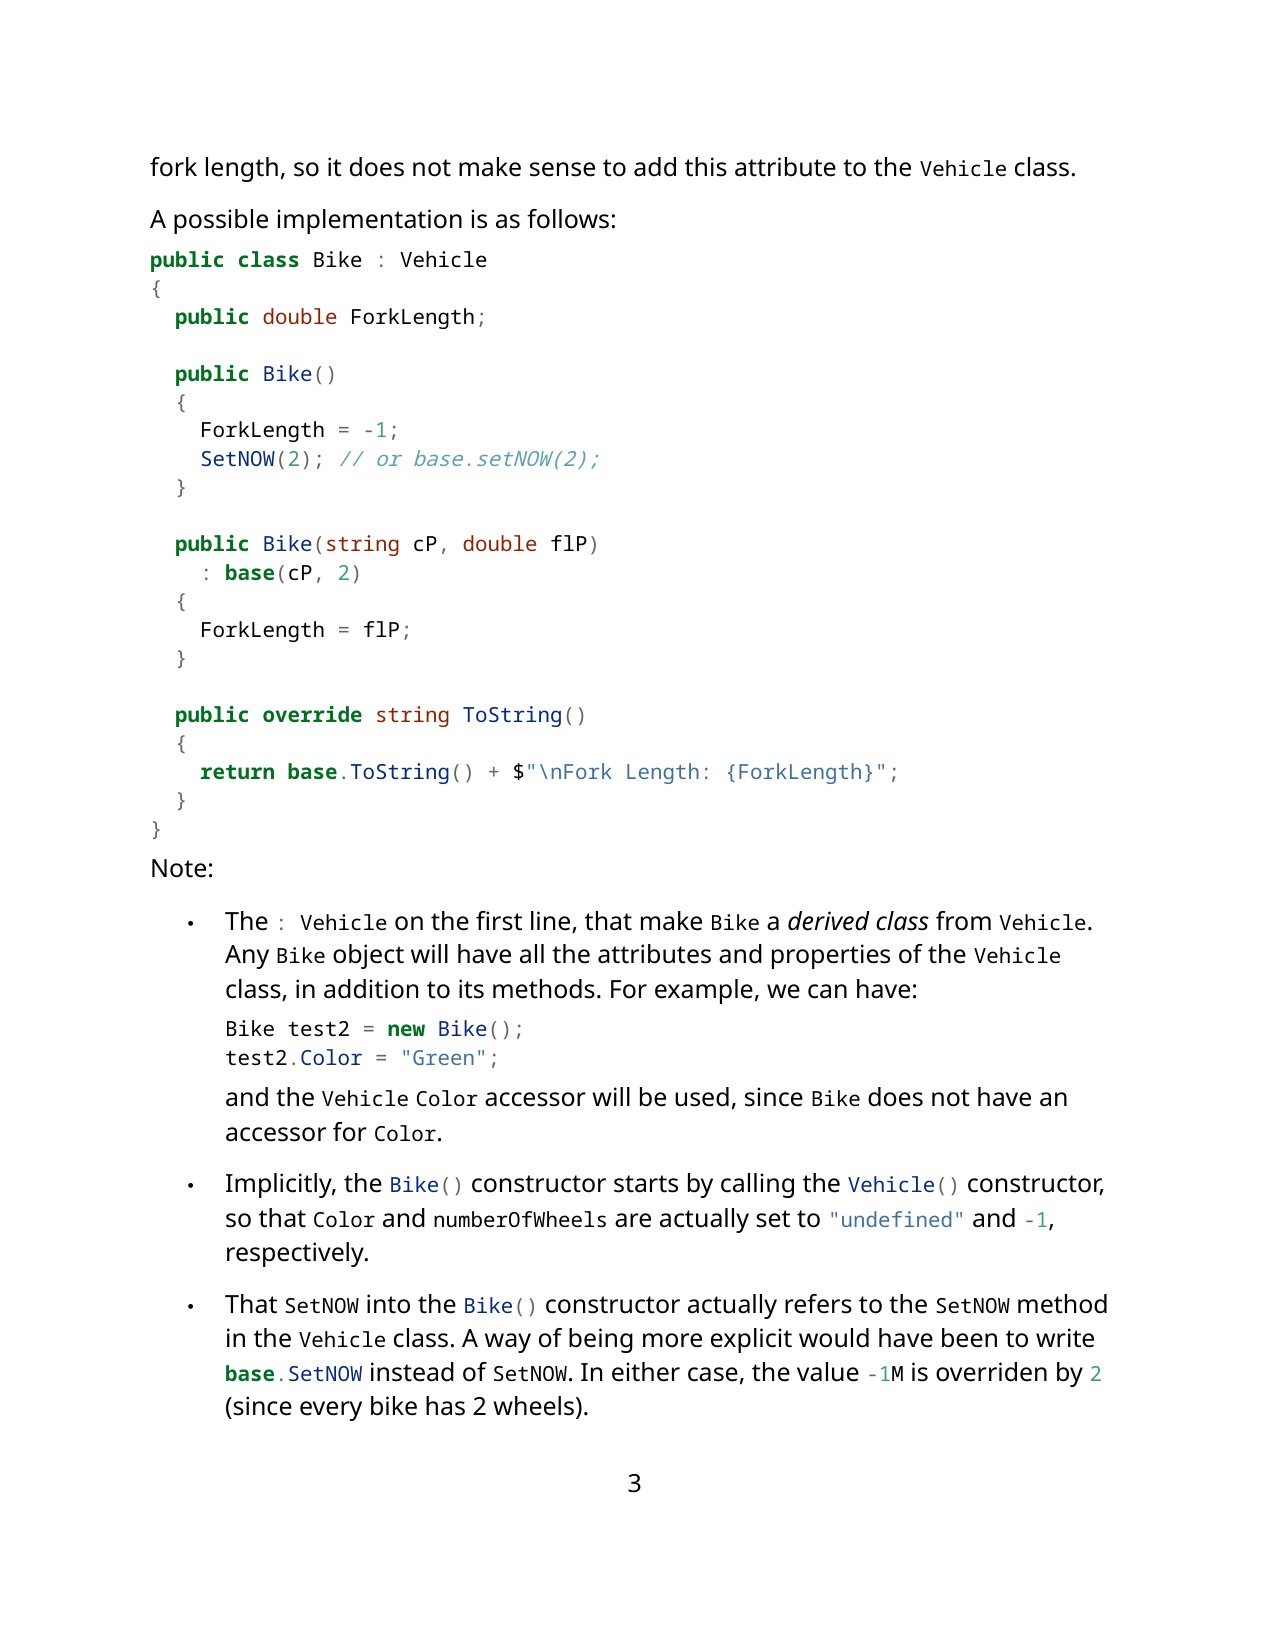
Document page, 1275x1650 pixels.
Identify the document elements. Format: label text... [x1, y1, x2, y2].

text public class Bike : Vehicle [150, 245, 1125, 273]
text public double ForkLength; [150, 302, 1125, 330]
text ForkLength = flP; [150, 615, 1125, 643]
text ForkLength = -1; [150, 416, 1125, 444]
text { [150, 273, 1125, 302]
text } [150, 643, 1125, 672]
text return base.ToString() + $"\nFork Length: {ForkLength}"; [150, 757, 1125, 785]
text public Bike() [150, 359, 1125, 387]
text fork length, so it does not make sense to add this attribute to the Vehicle class. [150, 150, 1125, 184]
text SetNOW(2); // or base.setNOW(2); [150, 444, 1125, 472]
text A possible implementation is as follows: [150, 202, 1125, 236]
text { [150, 586, 1125, 615]
text Note: [150, 851, 1125, 885]
text } [150, 814, 1125, 842]
text public Bike(string cP, double flP) [150, 529, 1125, 558]
text { [150, 387, 1125, 416]
list and the Vehicle Color accessor will be used, since Bike does not have an accessor for Color. [187, 1080, 1125, 1148]
list Bike test2 = new Bike(); [187, 1014, 1125, 1043]
text : base(cP, 2) [150, 558, 1125, 586]
text public override string ToString() [150, 700, 1125, 728]
text } [150, 472, 1125, 501]
list The : Vehicle on the first line, that make Bike a derived class from Vehicle. Any Bike object will have all the attributes and properties of the Vehicle class, in addition to its methods. For example, we can have: [187, 903, 1125, 1005]
text { [150, 728, 1125, 757]
list That SetNOW into the Bike() constructor actually refers to the SetNOW method in the Vehicle class. A way of being more explicit would have been to write base.SetNOW instead of SetNOW. In either case, the value -1M is overriden by 2 (since every bike has 2 wheels). [187, 1286, 1125, 1422]
text } [150, 785, 1125, 814]
list test2.Color = "Green"; [187, 1043, 1125, 1071]
list Implicitly, the Bike() constructor starts by calling the Vehicle() constructor, so that Color and numberOfWheels are actually set to "undefined" and -1, respectively. [187, 1166, 1125, 1268]
